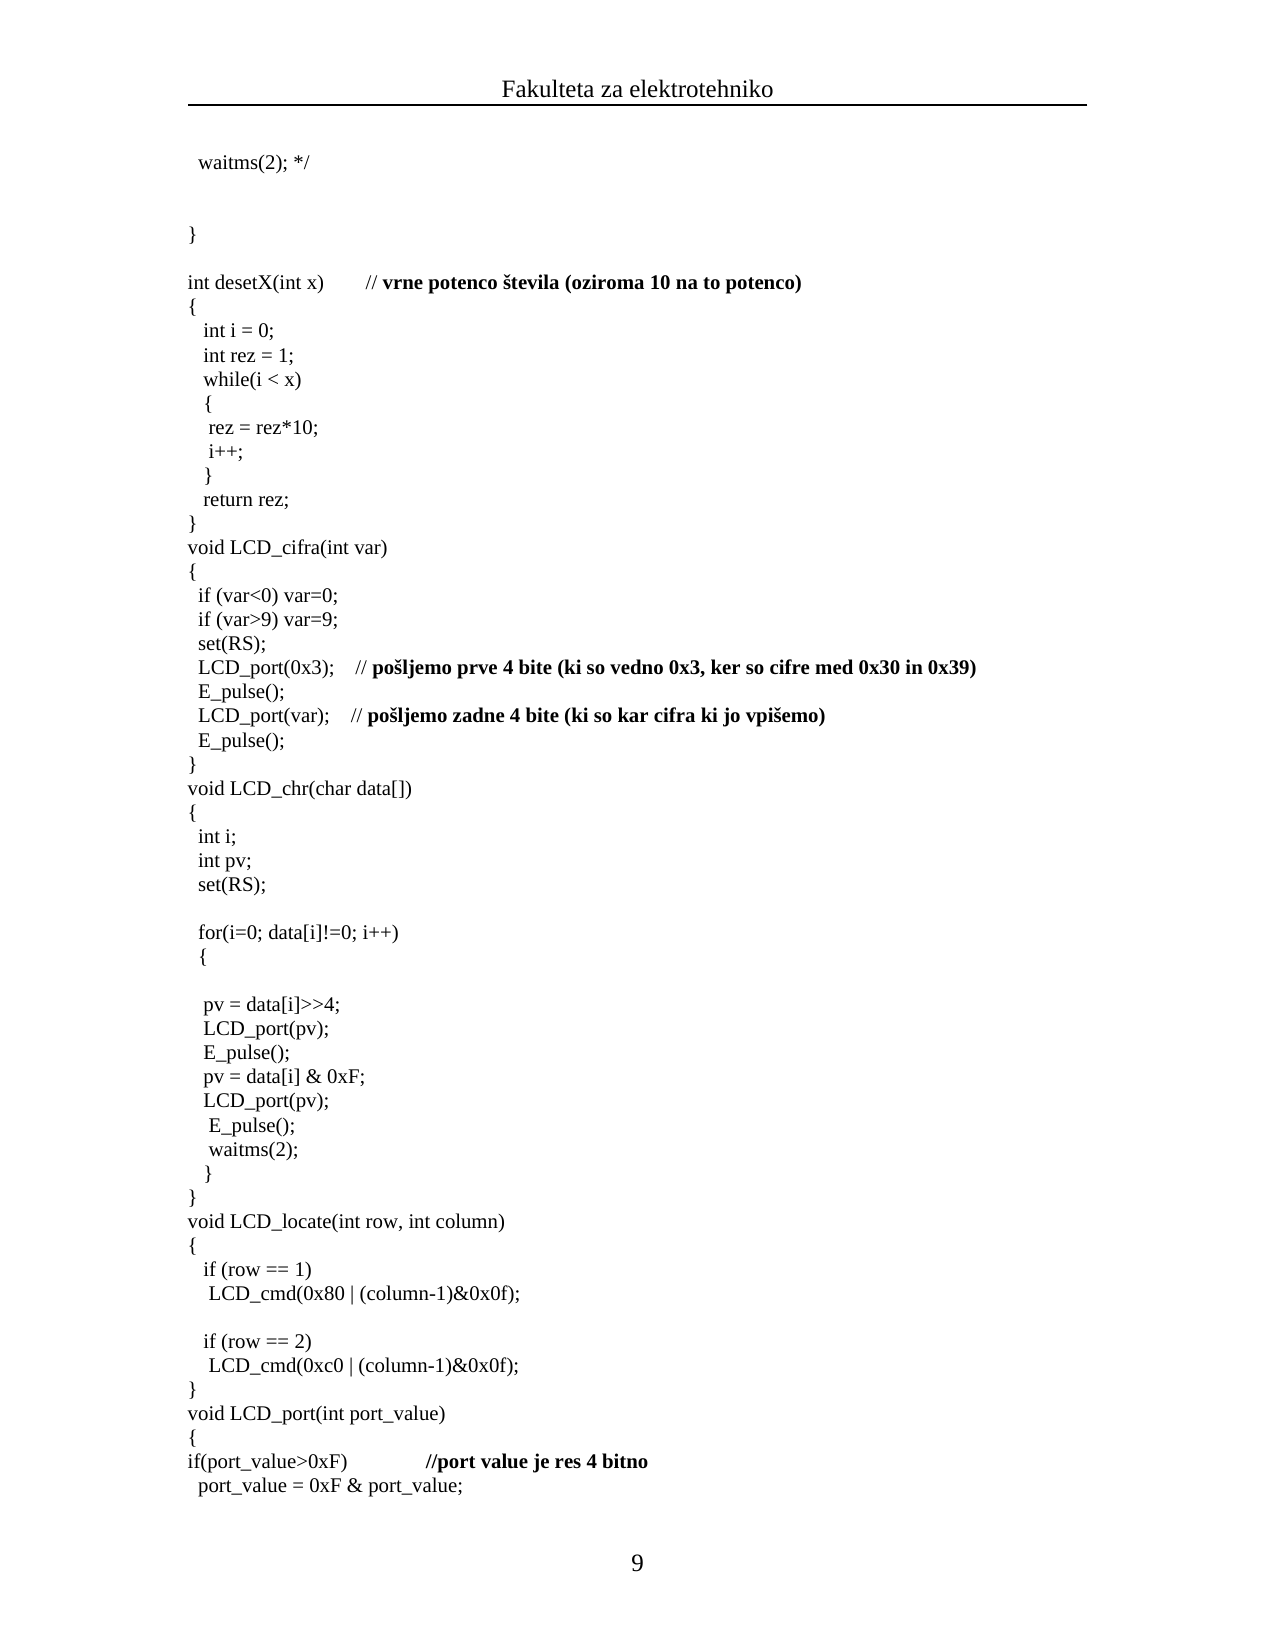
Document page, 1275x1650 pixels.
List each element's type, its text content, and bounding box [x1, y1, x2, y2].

text port_value = 0xF & port_value; [187, 1473, 1087, 1497]
text void LCD_locate(int row, int column) [187, 1209, 1087, 1233]
text return rez; [187, 487, 1087, 511]
text rez = rez*10; [187, 415, 1087, 439]
text { [187, 1233, 1087, 1257]
text void LCD_port(int port_value) [187, 1401, 1087, 1425]
text pv = data[i]>>4; [187, 992, 1087, 1016]
text i++; [187, 439, 1087, 463]
text { [187, 559, 1087, 583]
text { [187, 944, 1087, 968]
text } [187, 222, 1087, 246]
text if (row == 1) [187, 1257, 1087, 1281]
text { [187, 1425, 1087, 1449]
text LCD_port(pv); [187, 1016, 1087, 1040]
text void LCD_cifra(int var) [187, 535, 1087, 559]
text LCD_port(0x3); // pošljemo prve 4 bite (ki so vedno 0x3, ker so cifre med 0x30 in 0x39) [187, 655, 1087, 679]
text } [187, 1185, 1087, 1209]
text LCD_port(var); // pošljemo zadne 4 bite (ki so kar cifra ki jo vpišemo) [187, 703, 1087, 727]
text } [187, 511, 1087, 535]
text int desetX(int x) // vrne potenco števila (oziroma 10 na to potenco) [187, 270, 1087, 294]
text if(port_value>0xF) //port value je res 4 bitno [187, 1449, 1087, 1473]
text set(RS); [187, 872, 1087, 896]
text } [187, 463, 1087, 487]
text int i; [187, 824, 1087, 848]
text } [187, 1161, 1087, 1185]
text { [187, 294, 1087, 318]
text int i = 0; [187, 318, 1087, 342]
text int pv; [187, 848, 1087, 872]
text int rez = 1; [187, 342, 1087, 367]
text if (var<0) var=0; [187, 583, 1087, 607]
text LCD_cmd(0xc0 | (column-1)&0x0f); [187, 1353, 1087, 1377]
text for(i=0; data[i]!=0; i++) [187, 920, 1087, 944]
text E_pulse(); [187, 1040, 1087, 1064]
text void LCD_chr(char data[]) [187, 776, 1087, 800]
text set(RS); [187, 631, 1087, 655]
text E_pulse(); [187, 679, 1087, 703]
text E_pulse(); [187, 1112, 1087, 1137]
text } [187, 1377, 1087, 1401]
text LCD_port(pv); [187, 1088, 1087, 1112]
text while(i < x) [187, 367, 1087, 391]
text } [187, 752, 1087, 776]
text pv = data[i] & 0xF; [187, 1064, 1087, 1088]
text waitms(2); [187, 1137, 1087, 1161]
text { [187, 391, 1087, 415]
text if (row == 2) [187, 1329, 1087, 1353]
text if (var>9) var=9; [187, 607, 1087, 631]
text { [187, 800, 1087, 824]
text E_pulse(); [187, 727, 1087, 752]
text LCD_cmd(0x80 | (column-1)&0x0f); [187, 1281, 1087, 1305]
text waitms(2); */ [187, 150, 1087, 174]
